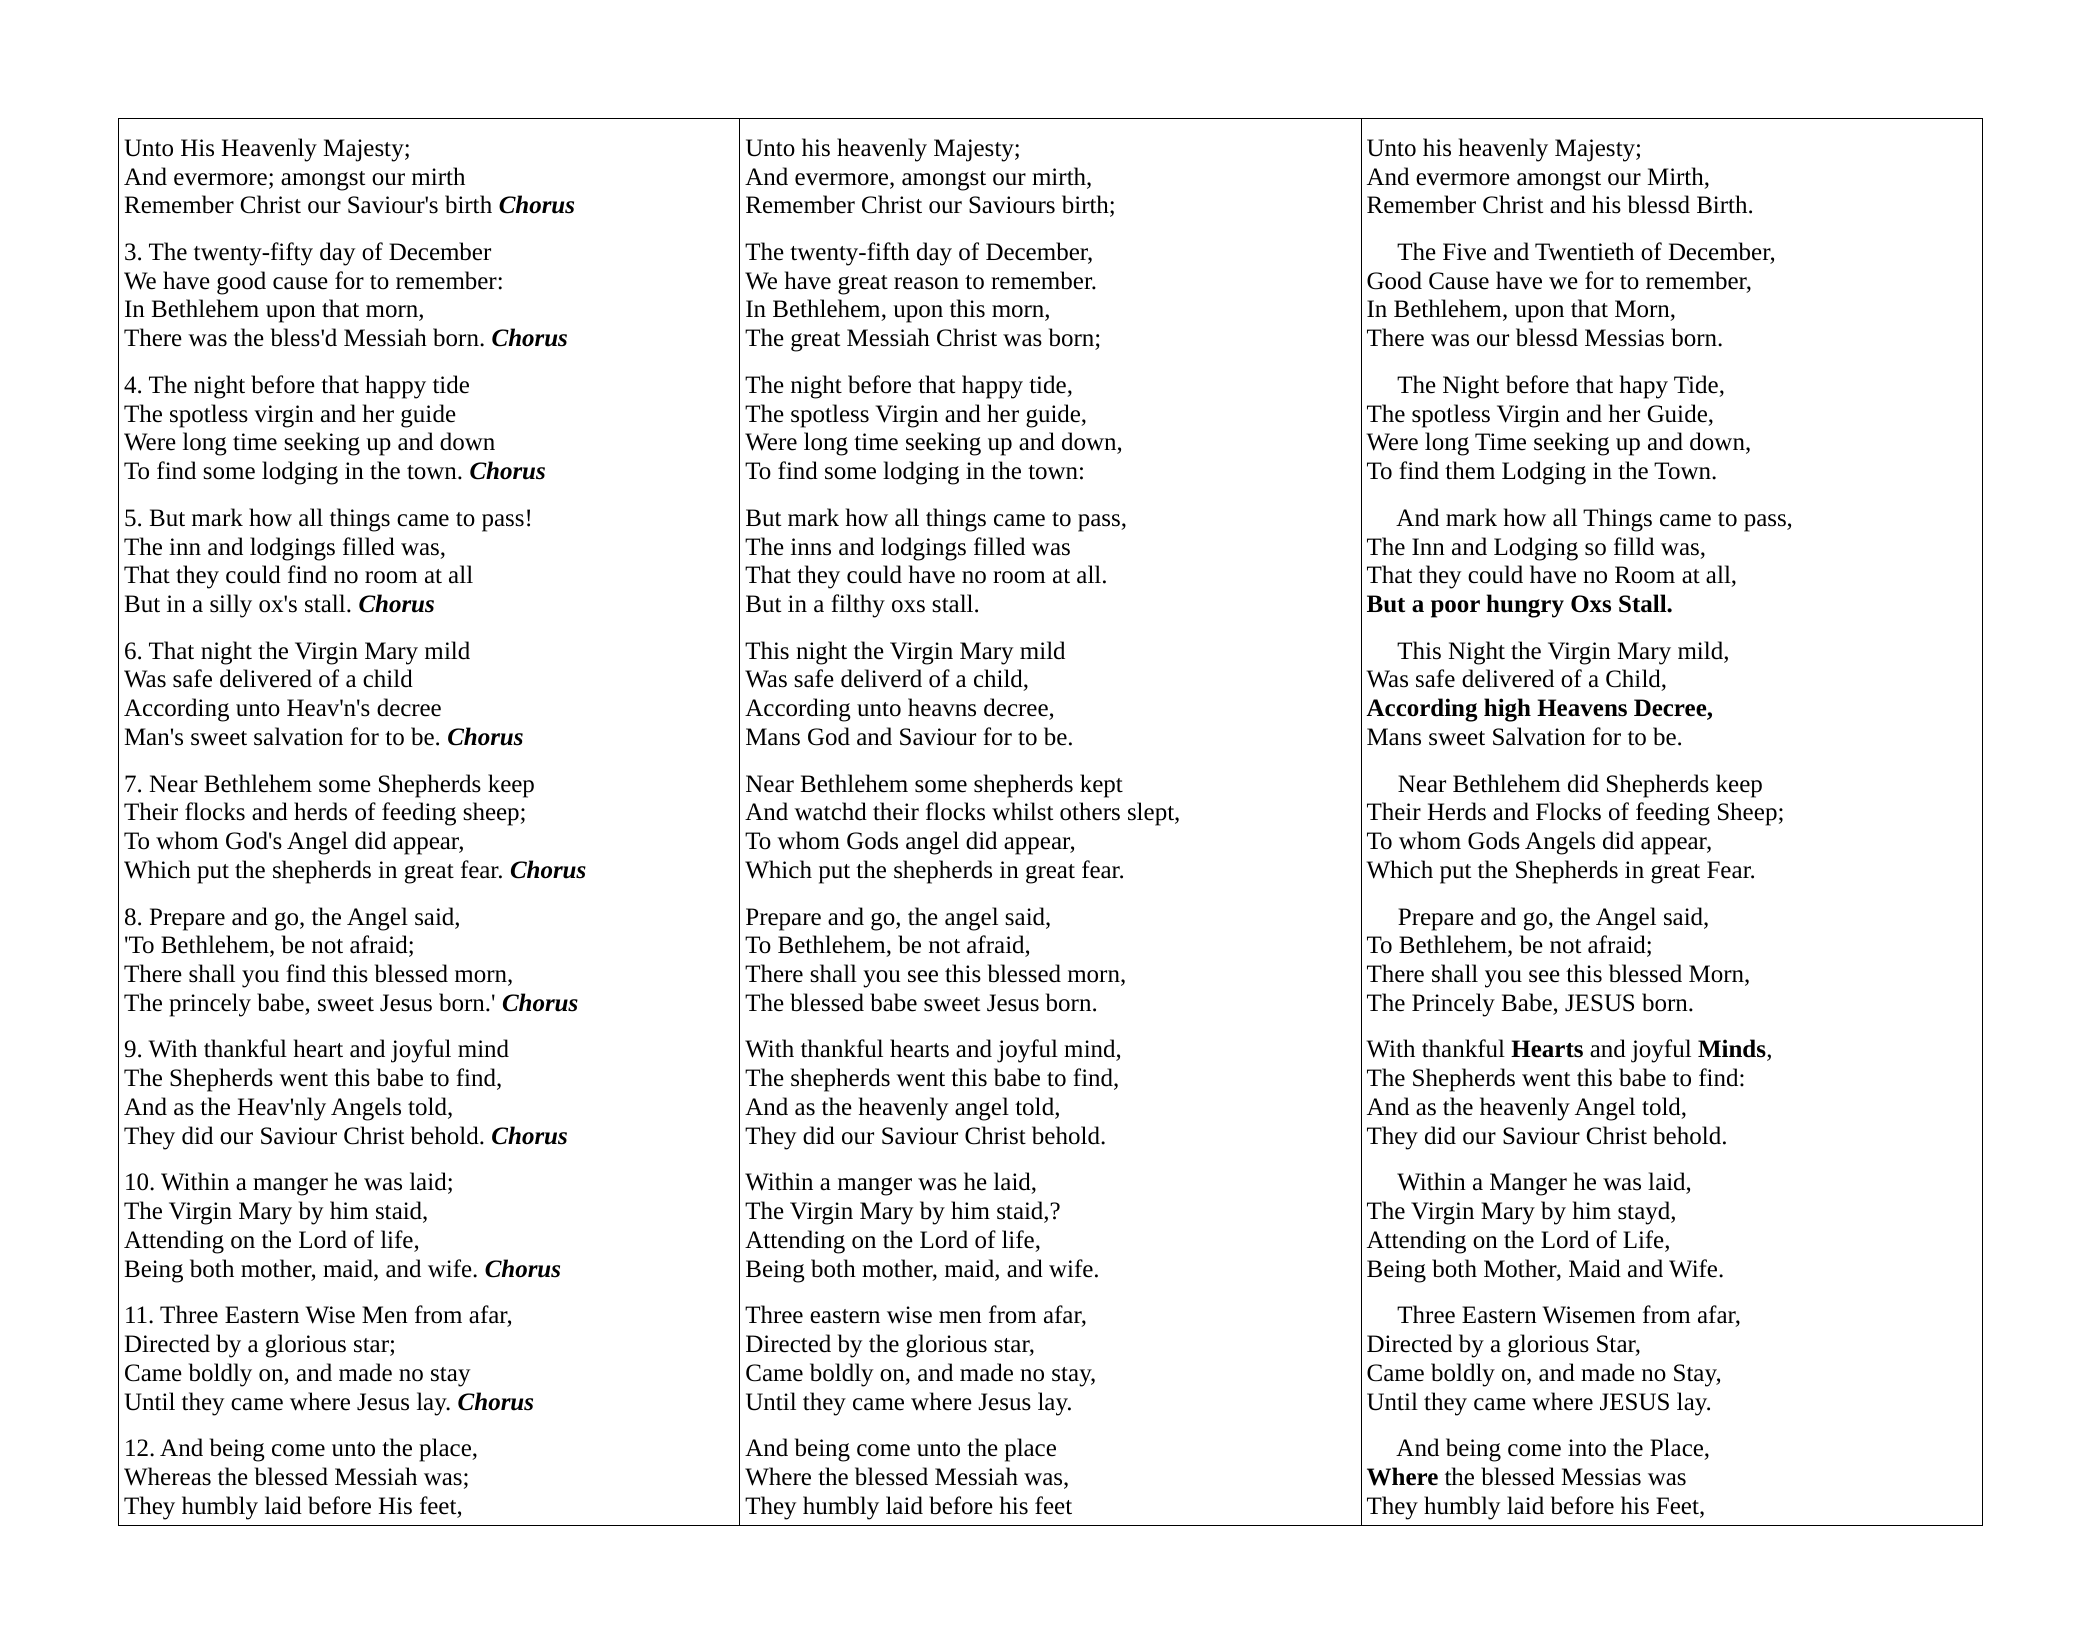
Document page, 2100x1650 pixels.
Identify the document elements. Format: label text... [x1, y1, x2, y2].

table_cell Unto His Heavenly Majesty; And evermore; amongst our mirth Remember Christ our Saviour's birth Chorus 3. The twenty-fifty day of December We have good cause for to remember: In Bethlehem upon that morn, There was the bless'd Messiah born. Chorus 4. The night before that happy tide The spotless virgin and her guide Were long time seeking up and down To find some lodging in the town. Chorus 5. But mark how all things came to pass! The inn and lodgings filled was, That they could find no room at all But in a silly ox's stall. Chorus 6. That night the Virgin Mary mild Was safe delivered of a child According unto Heav'n's decree Man's sweet salvation for to be. Chorus 7. Near Bethlehem some Shepherds keep Their flocks and herds of feeding sheep; To whom God's Angel did appear, Which put the shepherds in great fear. Chorus 8. Prepare and go, the Angel said, 'To Bethlehem, be not afraid; There shall you find this blessed morn, The princely babe, sweet Jesus born.' Chorus 9. With thankful heart and joyful mind The Shepherds went this babe to find, And as the Heav'nly Angels told, They did our Saviour Christ behold. Chorus 10. Within a manger he was laid; The Virgin Mary by him staid, Attending on the Lord of life, Being both mother, maid, and wife. Chorus 11. Three Eastern Wise Men from afar, Directed by a glorious star; Came boldly on, and made no stay Until they came where Jesus lay. Chorus 12. And being come unto the place, Whereas the blessed Messiah was; They humbly laid before His feet, [119, 119, 739, 1525]
table_cell Unto his heavenly Majesty; And evermore, amongst our mirth, Remember Christ our Saviours birth; The twenty-fifth day of December, We have great reason to remember. In Bethlehem, upon this morn, The great Messiah Christ was born; The night before that happy tide, The spotless Virgin and her guide, Were long time seeking up and down, To find some lodging in the town: But mark how all things came to pass, The inns and lodgings filled was That they could have no room at all. But in a filthy oxs stall. This night the Virgin Mary mild Was safe deliverd of a child, According unto heavns decree, Mans God and Saviour for to be. Near Bethlehem some shepherds kept And watchd their flocks whilst others slept, To whom Gods angel did appear, Which put the shepherds in great fear. Prepare and go, the angel said, To Bethlehem, be not afraid, There shall you see this blessed morn, The blessed babe sweet Jesus born. With thankful hearts and joyful mind, The shepherds went this babe to find, And as the heavenly angel told, They did our Saviour Christ behold. Within a manger was he laid, The Virgin Mary by him staid,? Attending on the Lord of life, Being both mother, maid, and wife. Three eastern wise men from afar, Directed by the glorious star, Came boldly on, and made no stay, Until they came where Jesus lay. And being come unto the place Where the blessed Messiah was, They humbly laid before his feet [740, 119, 1361, 1525]
table_cell Unto his heavenly Majesty; And evermore amongst our Mirth, Remember Christ and his blessd Birth. The Five and Twentieth of December, Good Cause have we for to remember, In Bethlehem, upon that Morn, There was our blessd Messias born. The Night before that hapy Tide, The spotless Virgin and her Guide, Were long Time seeking up and down, To find them Lodging in the Town. And mark how all Things came to pass, The Inn and Lodging so filld was, That they could have no Room at all, But a poor hungry Oxs Stall. This Night the Virgin Mary mild, Was safe delivered of a Child, According high Heavens Decree, Mans sweet Salvation for to be. Near Bethlehem did Shepherds keep Their Herds and Flocks of feeding Sheep; To whom Gods Angels did appear, Which put the Shepherds in great Fear. Prepare and go, the Angel said, To Bethlehem, be not afraid; There shall you see this blessed Morn, The Princely Babe, JESUS born. With thankful Hearts and joyful Minds, The Shepherds went this babe to find: And as the heavenly Angel told, They did our Saviour Christ behold. Within a Manger he was laid, The Virgin Mary by him stayd, Attending on the Lord of Life, Being both Mother, Maid and Wife. Three Eastern Wisemen from afar, Directed by a glorious Star, Came boldly on, and made no Stay, Until they came where JESUS lay. And being come into the Place, Where the blessed Messias was They humbly laid before his Feet, [1362, 119, 1982, 1525]
